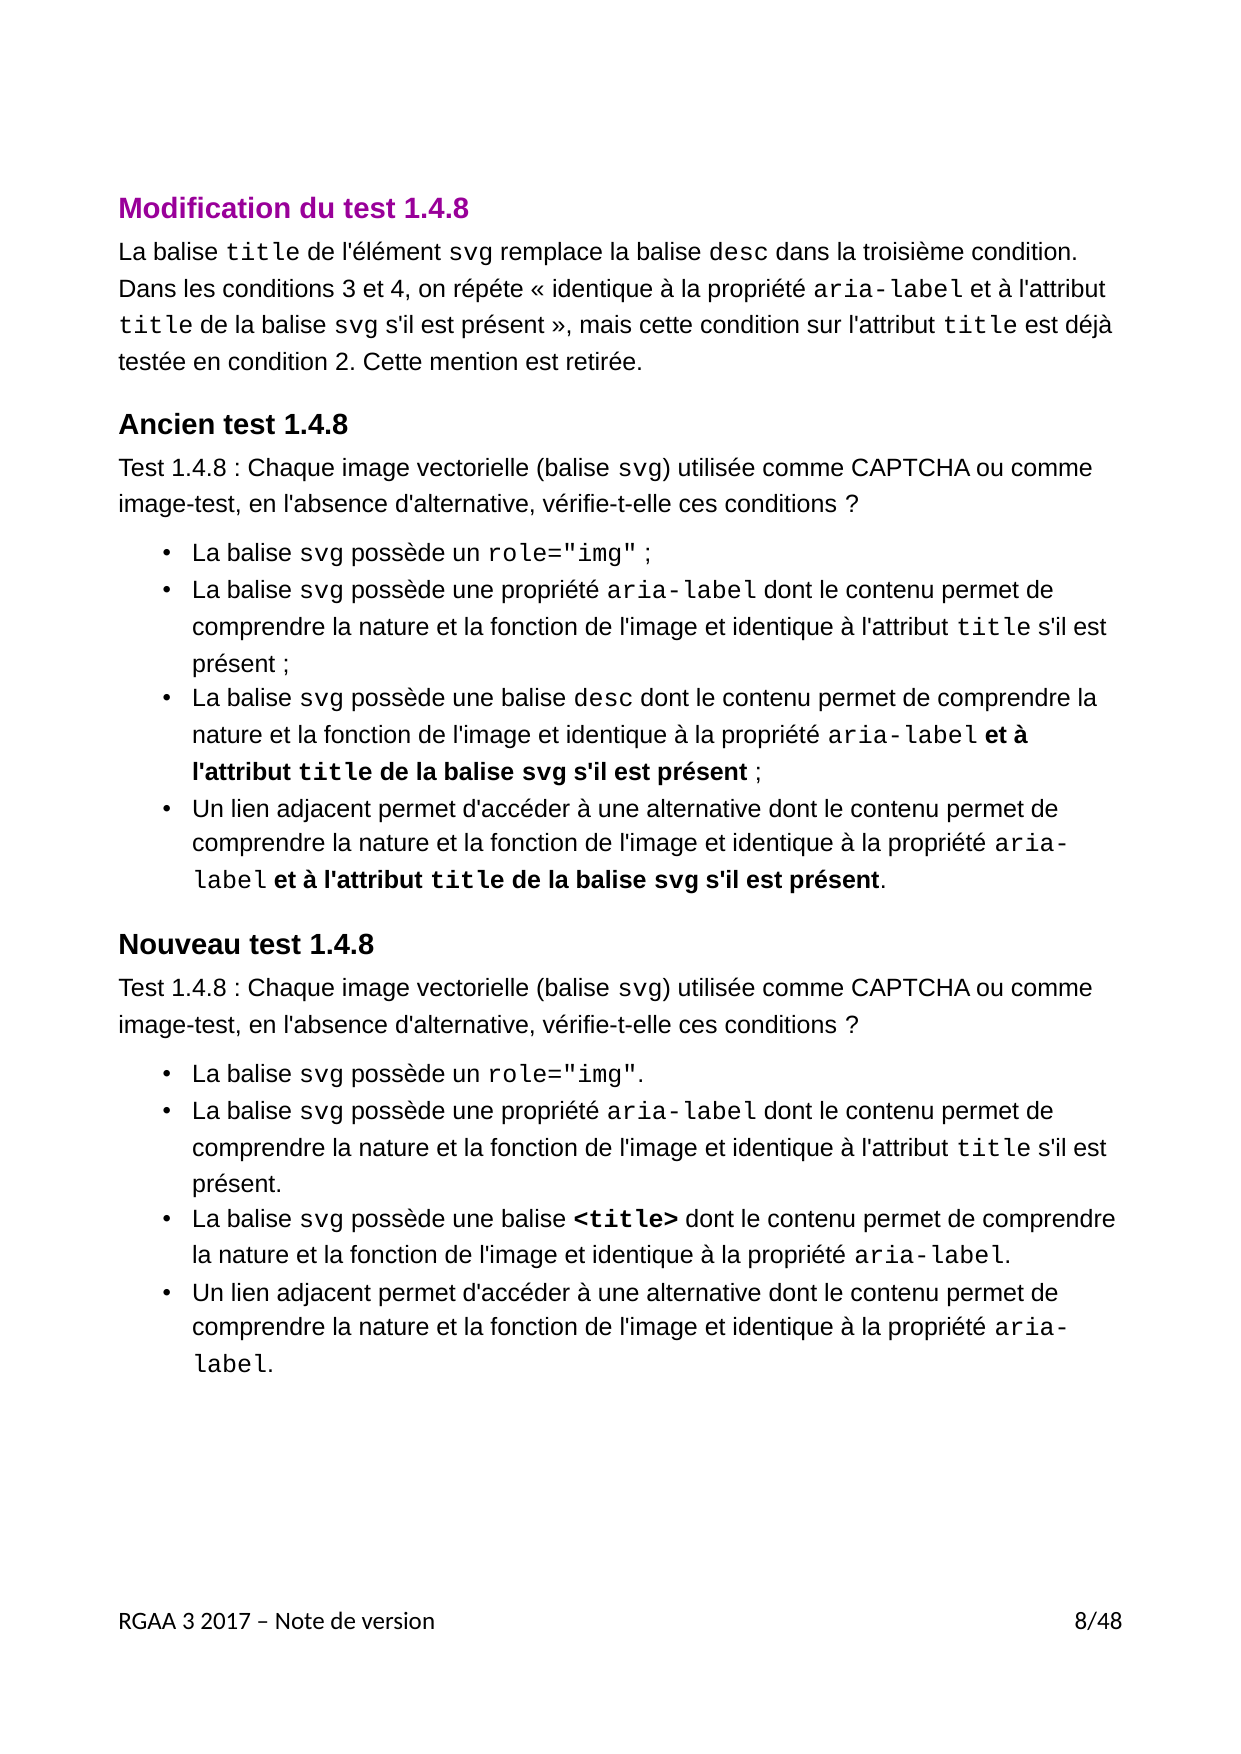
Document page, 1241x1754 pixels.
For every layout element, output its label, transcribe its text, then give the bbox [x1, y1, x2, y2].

text Test 1.4.8 : Chaque image vectorielle (balise svg) utilisée comme CAPTCHA ou comme image-test, en l'absence d'alternative, vérifie-t-elle ces conditions ? [118, 973, 1122, 1038]
list Un lien adjacent permet d'accéder à une alternative dont le contenu permet de comprendre la nature et la fonction de l'image et identique à la propriété aria-label. [162, 1277, 1122, 1380]
list Un lien adjacent permet d'accéder à une alternative dont le contenu permet de comprendre la nature et la fonction de l'image et identique à la propriété aria-label et à l'attribut title de la balise svg s'il est présent. [162, 794, 1122, 896]
text Test 1.4.8 : Chaque image vectorielle (balise svg) utilisée comme CAPTCHA ou comme image-test, en l'absence d'alternative, vérifie-t-elle ces conditions ? [118, 453, 1122, 518]
subtitle Nouveau test 1.4.8 [118, 927, 1122, 961]
list La balise svg possède une balise desc dont le contenu permet de comprendre la nature et la fonction de l'image et identique à la propriété aria-label et à l'attribut title de la balise svg s'il est présent ; [162, 683, 1122, 788]
list La balise svg possède une balise <title> dont le contenu permet de comprendre la nature et la fonction de l'image et identique à la propriété aria-label. [162, 1204, 1122, 1271]
subtitle Modification du test 1.4.8 [118, 191, 1122, 225]
list La balise svg possède un role="img" ; [162, 538, 1122, 569]
text La balise title de l'élément svg remplace la balise desc dans la troisième condition. Dans les conditions 3 et 4, on répéte « identique à la propriété aria-label et à l'attribut title de la balise svg s'il est présent », mais cette condition sur l'attribut title est déjà testée en condition 2. Cette mention est retirée. [118, 237, 1122, 376]
list La balise svg possède un role="img". [162, 1059, 1122, 1090]
list La balise svg possède une propriété aria-label dont le contenu permet de comprendre la nature et la fonction de l'image et identique à l'attribut title s'il est présent ; [162, 576, 1122, 678]
subtitle Ancien test 1.4.8 [118, 407, 1122, 440]
list La balise svg possède une propriété aria-label dont le contenu permet de comprendre la nature et la fonction de l'image et identique à l'attribut title s'il est présent. [162, 1096, 1122, 1198]
